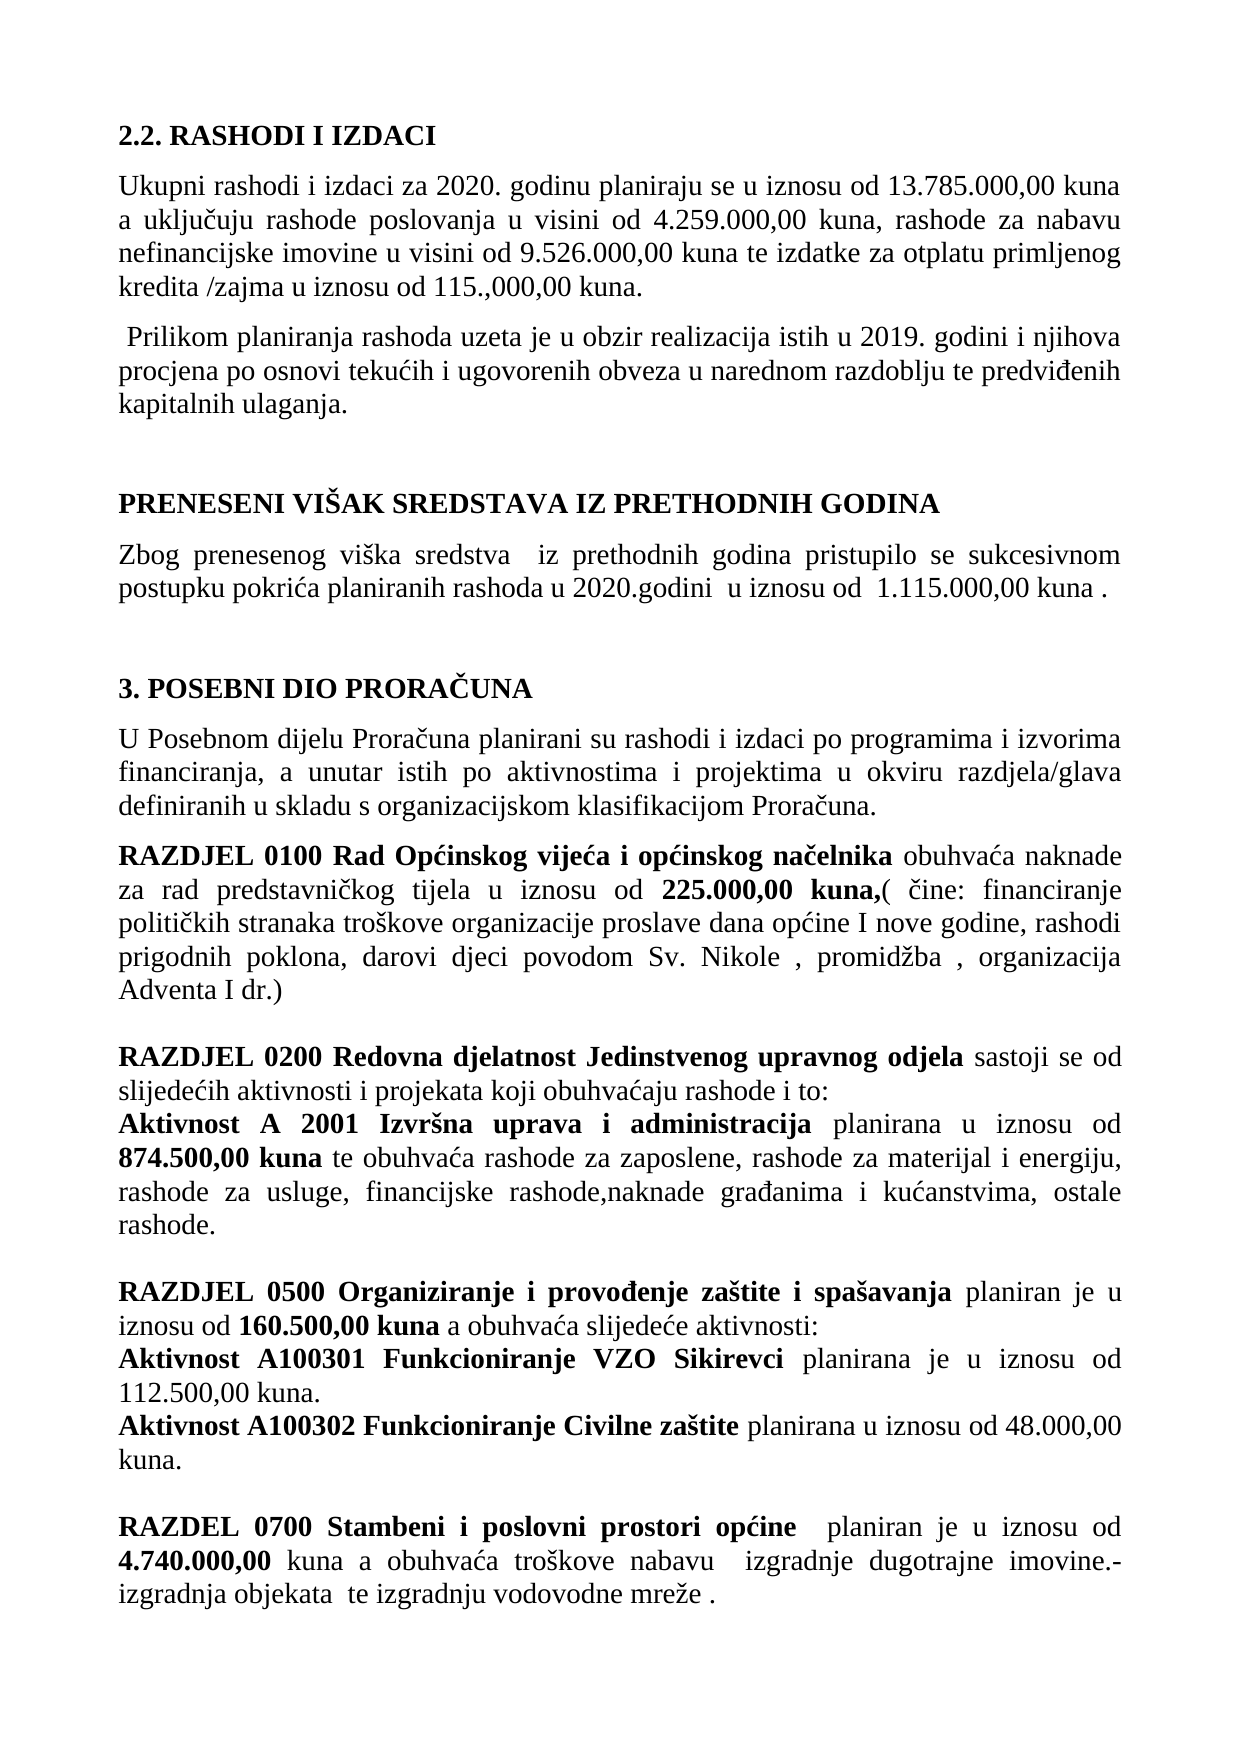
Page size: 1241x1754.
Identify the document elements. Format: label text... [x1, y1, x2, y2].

text Zbog prenesenog viška sredstva iz prethodnih godina pristupilo se sukcesivnom postupku pokrića planiranih rashoda u 2020.godini u iznosu od 1.115.000,00 kuna . [118, 537, 1122, 604]
text Ukupni rashodi i izdaci za 2020. godinu planiraju se u iznosu od 13.785.000,00 kuna a uključuju rashode poslovanja u visini od 4.259.000,00 kuna, rashode za nabavu nefinancijske imovine u visini od 9.526.000,00 kuna te izdatke za otplatu primljenog kredita /zajma u iznosu od 115.,000,00 kuna. [118, 168, 1122, 302]
text 3. POSEBNI DIO PRORAČUNA [118, 671, 1122, 704]
text PRENESENI VIŠAK SREDSTAVA IZ PRETHODNIH GODINA [118, 487, 1122, 520]
text 2.2. RASHODI I IZDACI [118, 118, 1122, 152]
text RAZDJEL 0200 Redovna djelatnost Jedinstvenog upravnog odjela sastoji se od slijedećih aktivnosti i projekata koji obuhvaćaju rashode i to: [118, 1039, 1122, 1107]
text RAZDJEL 0500 Organiziranje i provođenje zaštite i spašavanja planiran je u iznosu od 160.500,00 kuna a obuhvaća slijedeće aktivnosti: [118, 1274, 1122, 1341]
text U Posebnom dijelu Proračuna planirani su rashodi i izdaci po programima i izvorima financiranja, a unutar istih po aktivnostima i projektima u okviru razdjela/glava definiranih u skladu s organizacijskom klasifikacijom Proračuna. [118, 721, 1122, 822]
text Aktivnost A100301 Funkcioniranje VZO Sikirevci planirana je u iznosu od 112.500,00 kuna. [118, 1341, 1122, 1408]
text RAZDJEL 0100 Rad Općinskog vijeća i općinskog načelnika obuhvaća naknade za rad predstavničkog tijela u iznosu od 225.000,00 kuna,( čine: financiranje političkih stranaka troškove organizacije proslave dana općine I nove godine, rashodi prigodnih poklona, darovi djeci povodom Sv. Nikole , promidžba , organizacija Adventa I dr.) [118, 838, 1122, 1006]
text Aktivnost A100302 Funkcioniranje Civilne zaštite planirana u iznosu od 48.000,00 kuna. [118, 1408, 1122, 1476]
text Prilikom planiranja rashoda uzeta je u obzir realizacija istih u 2019. godini i njihova procjena po osnovi tekućih i ugovorenih obveza u narednom razdoblju te predviđenih kapitalnih ulaganja. [118, 319, 1122, 420]
text Aktivnost A 2001 Izvršna uprava i administracija planirana u iznosu od 874.500,00 kuna te obuhvaća rashode za zaposlene, rashode za materijal i energiju, rashode za usluge, financijske rashode,naknade građanima i kućanstvima, ostale rashode. [118, 1107, 1122, 1241]
text RAZDEL 0700 Stambeni i poslovni prostori općine planiran je u iznosu od 4.740.000,00 kuna a obuhvaća troškove nabavu izgradnje dugotrajne imovine.- izgradnja objekata te izgradnju vodovodne mreže . [118, 1509, 1122, 1610]
